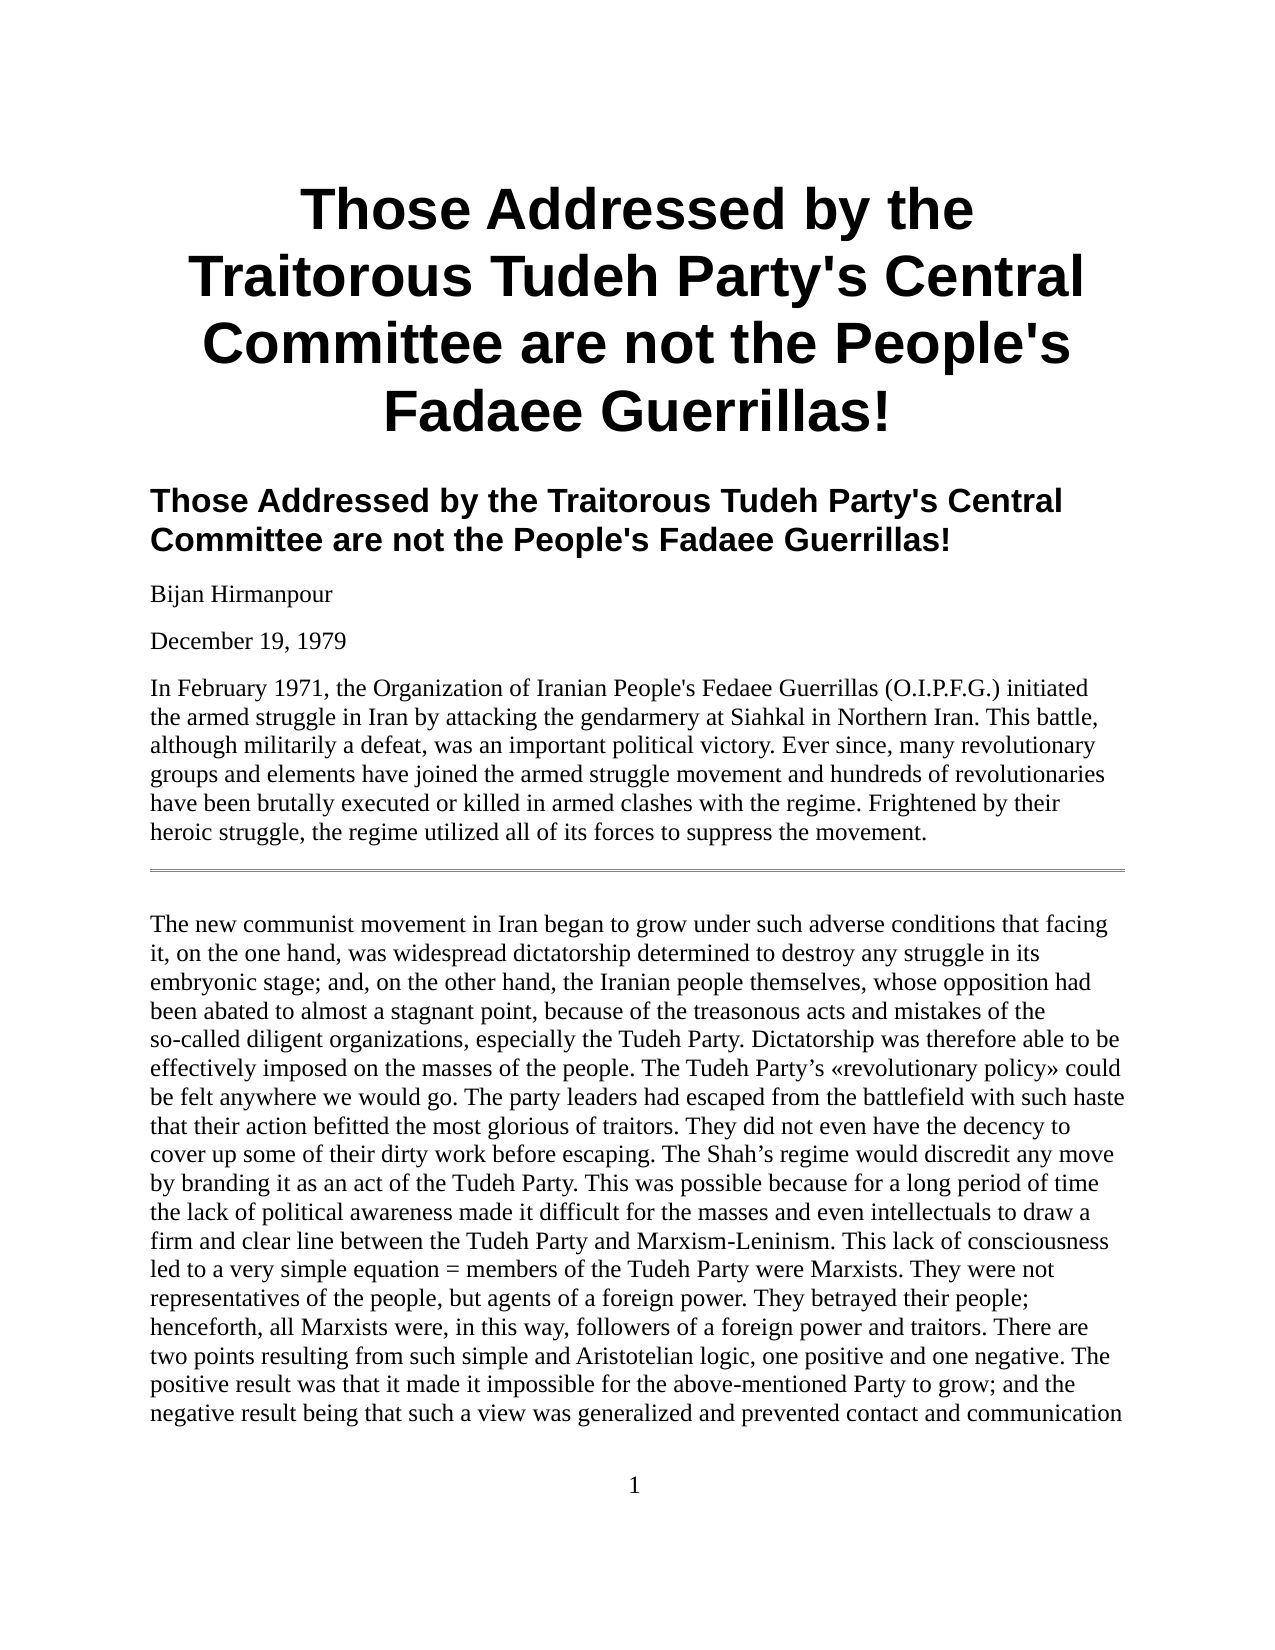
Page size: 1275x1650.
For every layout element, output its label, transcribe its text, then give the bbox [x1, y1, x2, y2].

title Those Addressed by the Traitorous Tudeh Party's Central Committee are not the People's Fadaee Guerrillas! [150, 175, 1125, 443]
text Bijan Hirmanpour [150, 579, 1125, 608]
text December 19, 1979 [150, 626, 1125, 655]
text The new communist movement in Iran began to grow under such adverse conditions that facing it, on the one hand, was widespread dictatorship determined to destroy any struggle in its embryonic stage; and, on the other hand, the Iranian people themselves, whose opposition had been abated to almost a stagnant point, because of the treasonous acts and mistakes of the so‑called diligent organizations, especially the Tudeh Party. Dictatorship was therefore able to be effectively imposed on the masses of the people. The Tudeh Party’s «revolutionary policy» could be felt anywhere we would go. The party leaders had escaped from the battlefield with such haste that their action befitted the most glorious of traitors. They did not even have the decency to cover up some of their dirty work before escaping. The Shah’s regime would discredit any move by branding it as an act of the Tudeh Party. This was possible because for a long period of time the lack of political awareness made it difficult for the masses and even intellectuals to draw a firm and clear line between the Tudeh Party and Marxism‑Leninism. This lack of consciousness led to a very simple equation = members of the Tudeh Party were Marxists. They were not representatives of the people, but agents of a foreign power. They betrayed their people; henceforth, all Marxists were, in this way, followers of a foreign power and traitors. There are two points resulting from such simple and Aristotelian logic, one positive and one negative. The positive result was that it made it impossible for the above‑mentioned Party to grow; and the negative result being that such a view was generalized and prevented contact and communication [150, 909, 1125, 1427]
text In February 1971, the Organization of Iranian People's Fedaee Guerrillas (O.I.P.F.G.) initiated the armed struggle in Iran by attacking the gendarmery at Siahkal in Northern Iran. This battle, although militarily a defeat, was an important political victory. Ever since, many revolutionary groups and elements have joined the armed struggle movement and hundreds of revolutionaries have been brutally executed or killed in armed clashes with the regime. Frightened by their heroic struggle, the regime utilized all of its forces to suppress the movement. [150, 673, 1125, 845]
subtitle Those Addressed by the Traitorous Tudeh Party's Central Committee are not the People's Fadaee Guerrillas! [150, 481, 1125, 558]
